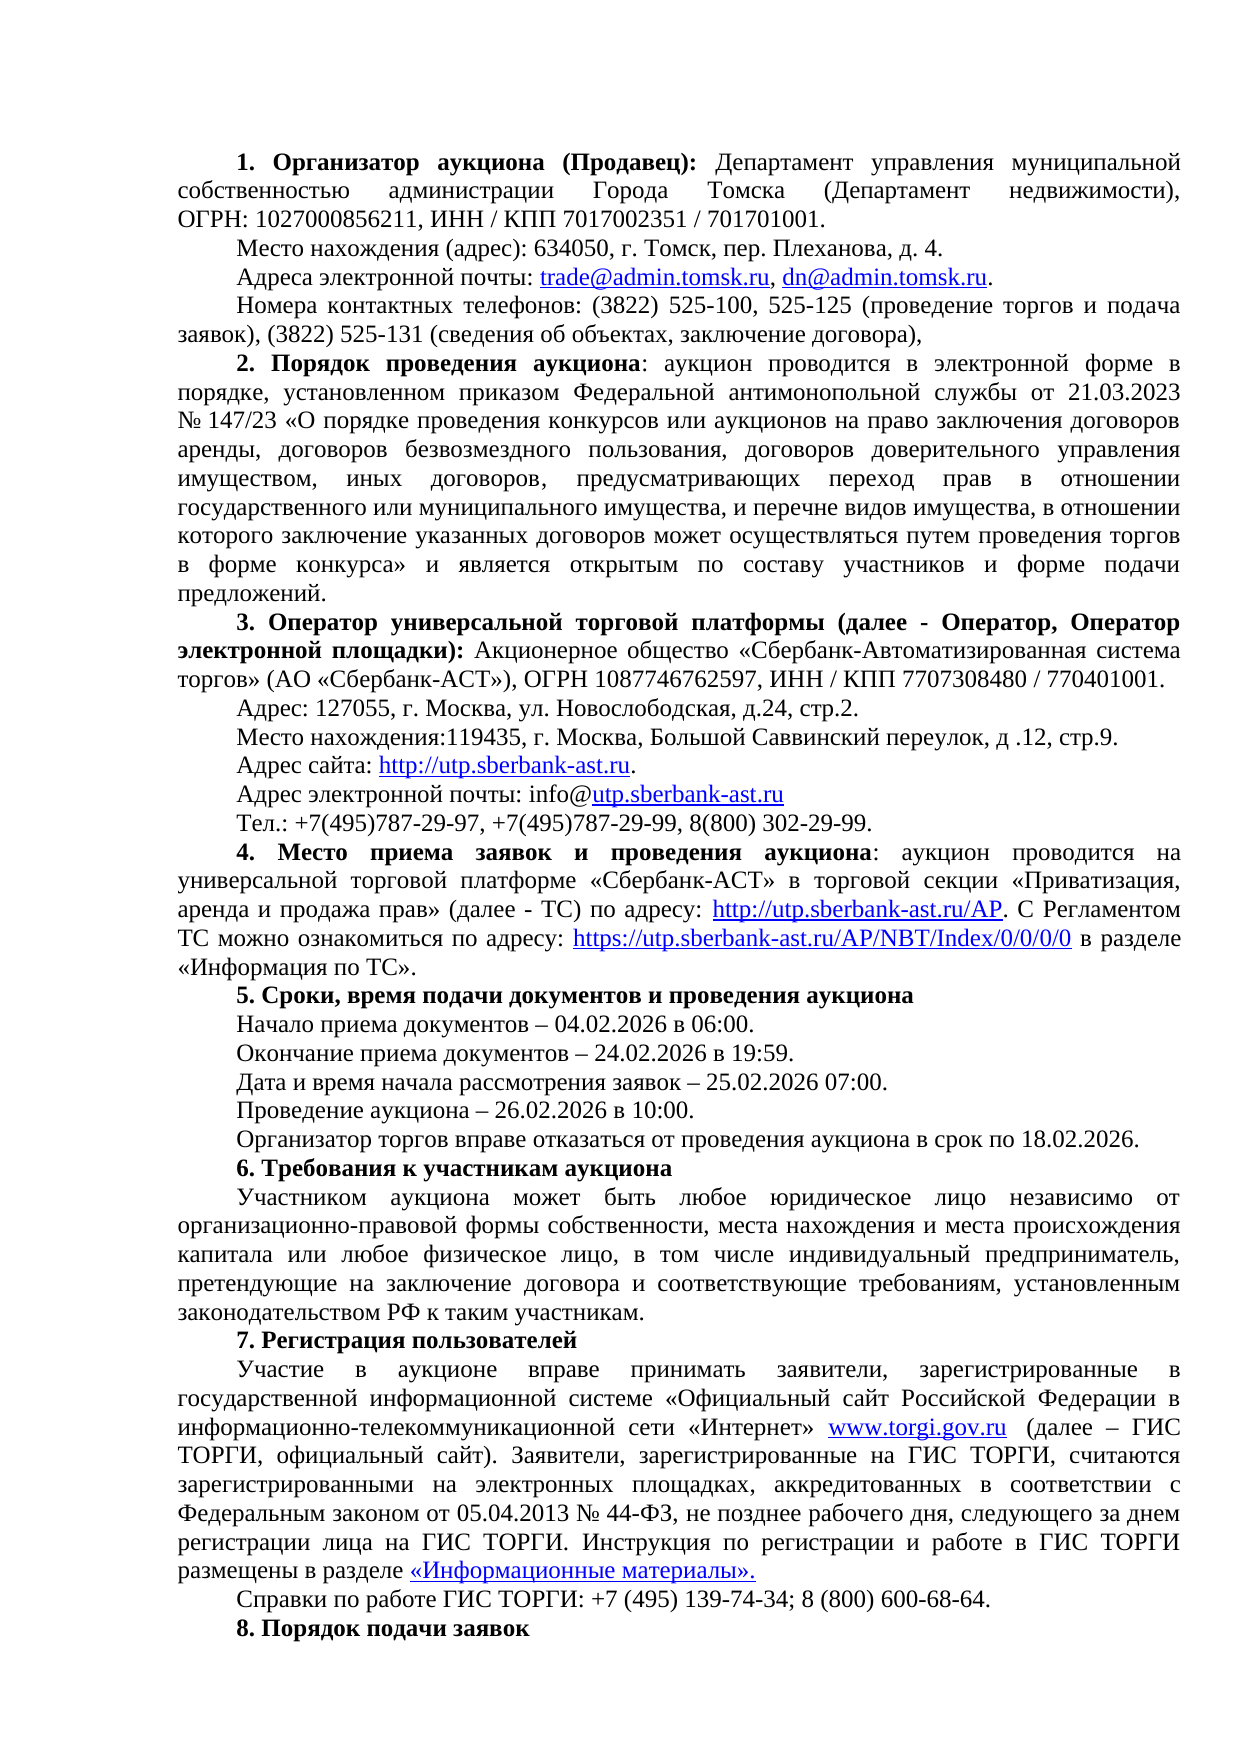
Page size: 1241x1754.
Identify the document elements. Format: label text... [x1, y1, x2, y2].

text Адрес сайта: http://utp.sberbank-ast.ru. [177, 751, 1181, 779]
text 4. Место приема заявок и проведения аукциона: аукцион проводится на универсальной торговой платформе «Сбербанк-АСТ» в торговой секции «Приватизация, аренда и продажа прав» (далее - ТС) по адресу: http://utp.sberbank-ast.ru/AP. С Регламентом ТС можно ознакомиться по адресу: https://utp.sberbank-ast.ru/AP/NBT/Index/0/0/0/0 в разделе «Информация по ТС». [177, 837, 1181, 981]
text Место нахождения (адрес): 634050, г. Томск, пер. Плеханова, д. 4. [177, 233, 1181, 262]
text Участником аукциона может быть любое юридическое лицо независимо от организационно-правовой формы собственности, места нахождения и места происхождения капитала или любое физическое лицо, в том числе индивидуальный предприниматель, претендующие на заключение договора и соответствующие требованиям, установленным законодательством РФ к таким участникам. [177, 1182, 1181, 1326]
text Тел.: +7(495)787-29-97, +7(495)787-29-99, 8(800) 302-29-99. [177, 808, 1181, 837]
text Адрес электронной почты: info@utp.sberbank-ast.ru [177, 779, 1181, 808]
text Участие в аукционе вправе принимать заявители, зарегистрированные в государственной информационной системе «Официальный сайт Российской Федерации в информационно-телекоммуникационной сети «Интернет» www.torgi.gov.ru (далее – ГИС ТОРГИ, официальный сайт). Заявители, зарегистрированные на ГИС ТОРГИ, считаются зарегистрированными на электронных площадках, аккредитованных в соответствии с Федеральным законом от 05.04.2013 № 44-ФЗ, не позднее рабочего дня, следующего за днем регистрации лица на ГИС ТОРГИ. Инструкция по регистрации и работе в ГИС ТОРГИ размещены в разделе «Информационные материалы». [177, 1354, 1181, 1584]
text 1. Организатор аукциона (Продавец): Департамент управления муниципальной собственностью администрации Города Томска (Департамент недвижимости), ОГРН: 1027000856211, ИНН / КПП 7017002351 / 701701001. [177, 147, 1181, 233]
text Справки по работе ГИС ТОРГИ: +7 (495) 139-74-34; 8 (800) 600-68-64. [177, 1584, 1181, 1613]
text 6. Требования к участникам аукциона [177, 1153, 1181, 1182]
text Дата и время начала рассмотрения заявок – 25.02.2026 07:00. [177, 1067, 1181, 1096]
text Окончание приема документов – 24.02.2026 в 19:59. [177, 1038, 1181, 1067]
text 7. Регистрация пользователей [177, 1326, 1181, 1354]
text 3. Оператор универсальной торговой платформы (далее - Оператор, Оператор электронной площадки): Акционерное общество «Сбербанк-Автоматизированная система торгов» (АО «Сбербанк-АСТ»), ОГРН 1087746762597, ИНН / КПП 7707308480 / 770401001. [177, 607, 1181, 693]
text Адреса электронной почты: trade@admin.tomsk.ru, dn@admin.tomsk.ru. [177, 262, 1181, 291]
text Проведение аукциона – 26.02.2026 в 10:00. [177, 1096, 1181, 1124]
text Организатор торгов вправе отказаться от проведения аукциона в срок по 18.02.2026. [177, 1124, 1181, 1153]
text 5. Сроки, время подачи документов и проведения аукциона [177, 981, 1181, 1009]
text Адрес: 127055, г. Москва, ул. Новослободская, д.24, стр.2. [177, 693, 1181, 722]
text Номера контактных телефонов: (3822) 525-100, 525-125 (проведение торгов и подача заявок), (3822) 525-131 (сведения об объектах, заключение договора), [177, 291, 1181, 348]
text Место нахождения:119435, г. Москва, Большой Саввинский переулок, д .12, стр.9. [177, 722, 1181, 751]
text Начало приема документов – 04.02.2026 в 06:00. [177, 1009, 1181, 1038]
text 2. Порядок проведения аукциона: аукцион проводится в электронной форме в порядке, установленном приказом Федеральной антимонопольной службы от 21.03.2023 № 147/23 «О порядке проведения конкурсов или аукционов на право заключения договоров аренды, договоров безвозмездного пользования, договоров доверительного управления имуществом, иных договоров‚ предусматривающих переход прав в отношении государственного или муниципального имущества, и перечне видов имущества, в отношении которого заключение указанных договоров может осуществляться путем проведения торгов в форме конкурса» и является открытым по составу участников и форме подачи предложений. [177, 348, 1181, 607]
text 8. Порядок подачи заявок [177, 1613, 1181, 1642]
